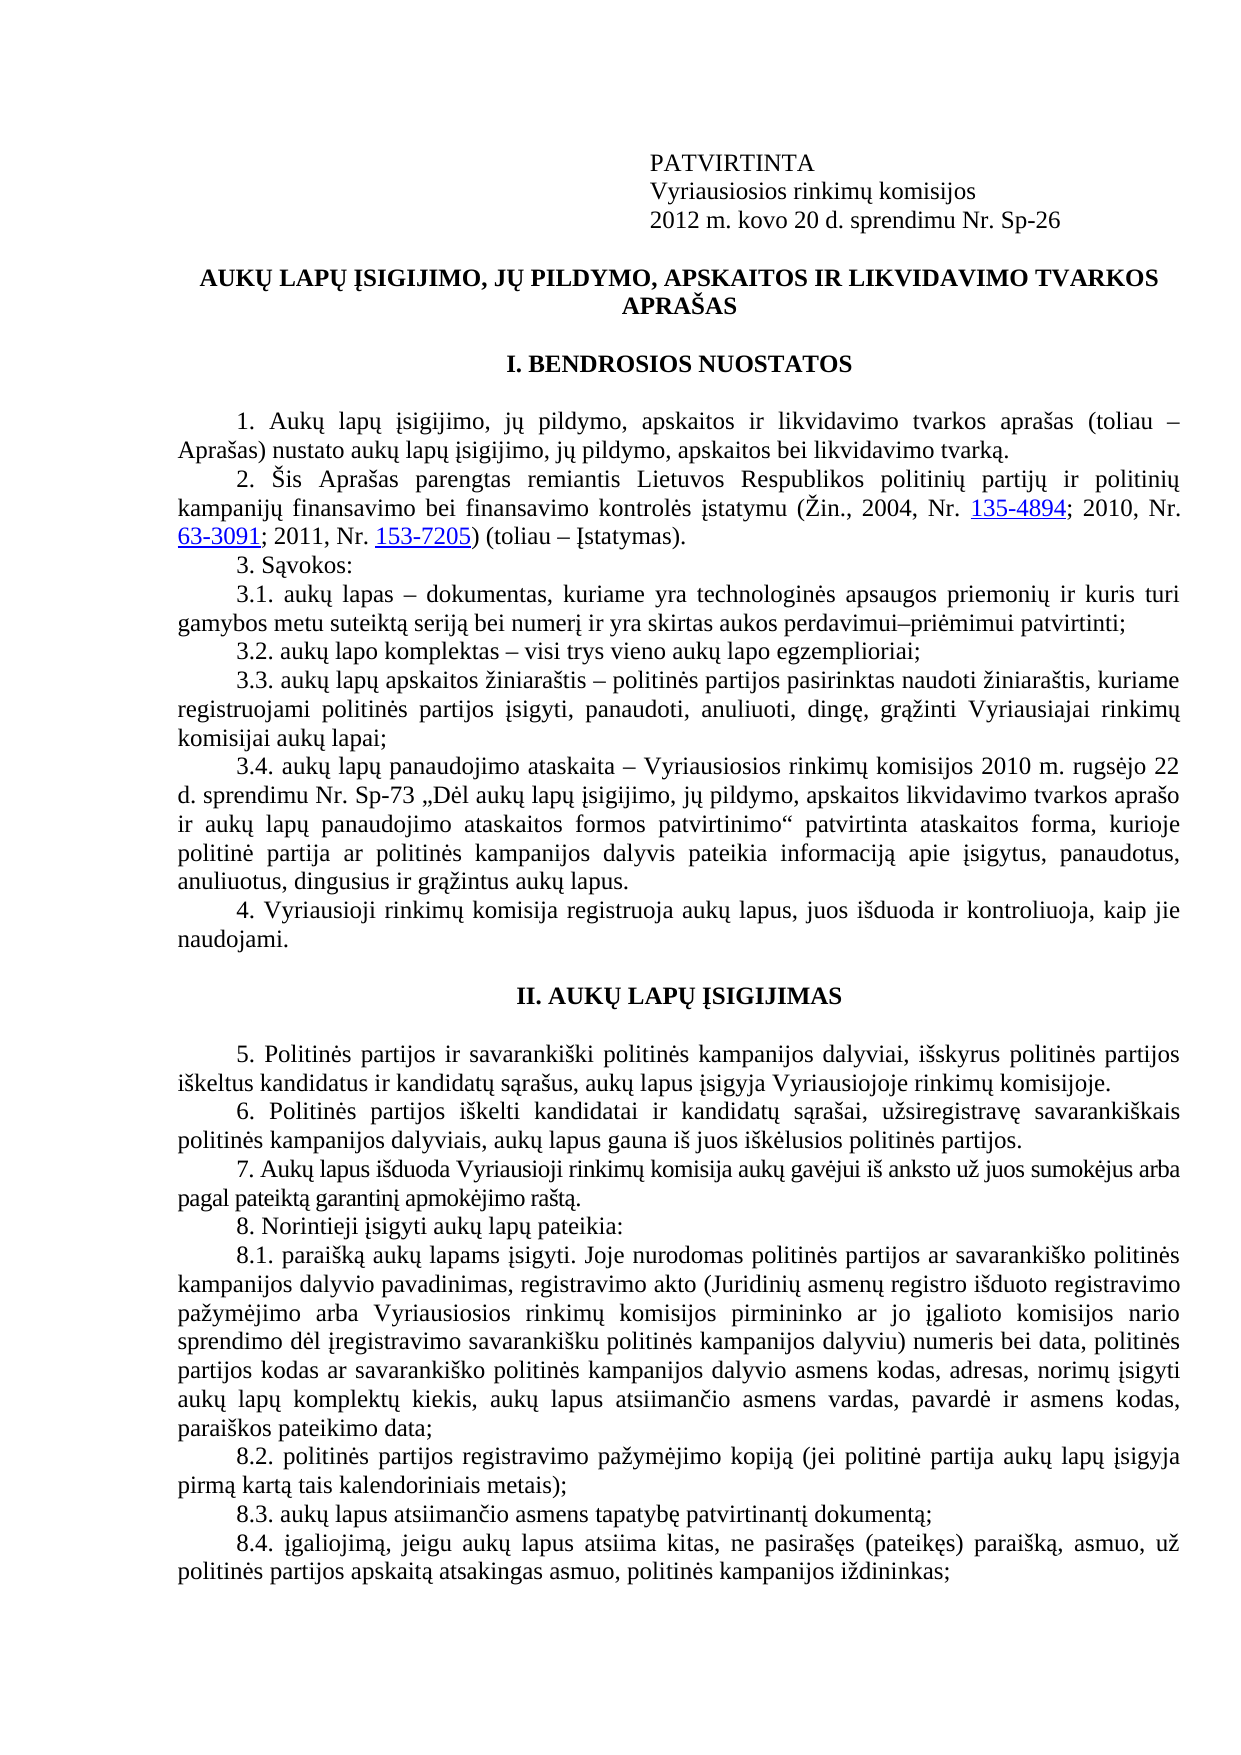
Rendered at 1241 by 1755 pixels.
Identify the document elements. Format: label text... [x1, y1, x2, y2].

text 1. Aukų lapų įsigijimo, jų pildymo, apskaitos ir likvidavimo tvarkos aprašas (toliau – Aprašas) nustato aukų lapų įsigijimo, jų pildymo, apskaitos bei likvidavimo tvarką. [177, 406, 1181, 464]
text I. BENDROSIOS NUOSTATOS [177, 349, 1181, 378]
text II. AUKŲ LAPŲ ĮSIGIJIMAS [177, 981, 1181, 1010]
text 4. Vyriausioji rinkimų komisija registruoja aukų lapus, juos išduoda ir kontroliuoja, kaip jie naudojami. [177, 895, 1181, 953]
text 8.3. aukų lapus atsiimančio asmens tapatybę patvirtinantį dokumentą; [177, 1499, 1181, 1528]
text 2. Šis Aprašas parengtas remiantis Lietuvos Respublikos politinių partijų ir politinių kampanijų finansavimo bei finansavimo kontrolės įstatymu (Žin., 2004, Nr. 135-4894; 2010, Nr. 63-3091; 2011, Nr. 153-7205) (toliau – Įstatymas). [177, 464, 1181, 550]
text 3. Sąvokos: [177, 550, 1181, 579]
text 6. Politinės partijos iškelti kandidatai ir kandidatų sąrašai, užsiregistravę savarankiškais politinės kampanijos dalyviais, aukų lapus gauna iš juos iškėlusios politinės partijos. [177, 1096, 1181, 1154]
text 3.1. aukų lapas – dokumentas, kuriame yra technologinės apsaugos priemonių ir kuris turi gamybos metu suteiktą seriją bei numerį ir yra skirtas aukos perdavimui–priėmimui patvirtinti; [177, 579, 1181, 636]
text 8.1. paraišką aukų lapams įsigyti. Joje nurodomas politinės partijos ar savarankiško politinės kampanijos dalyvio pavadinimas, registravimo akto (Juridinių asmenų registro išduoto registravimo pažymėjimo arba Vyriausiosios rinkimų komisijos pirmininko ar jo įgalioto komisijos nario sprendimo dėl įregistravimo savarankišku politinės kampanijos dalyviu) numeris bei data, politinės partijos kodas ar savarankiško politinės kampanijos dalyvio asmens kodas, adresas, norimų įsigyti aukų lapų komplektų kiekis, aukų lapus atsiimančio asmens vardas, pavardė ir asmens kodas, paraiškos pateikimo data; [177, 1240, 1181, 1441]
text 8. Norintieji įsigyti aukų lapų pateikia: [177, 1211, 1181, 1240]
text 2012 m. kovo 20 d. sprendimu Nr. Sp-26 [649, 205, 1181, 234]
text 7. Aukų lapus išduoda Vyriausioji rinkimų komisija aukų gavėjui iš anksto už juos sumokėjus arba pagal pateiktą garantinį apmokėjimo raštą. [177, 1154, 1181, 1211]
text 3.3. aukų lapų apskaitos žiniaraštis – politinės partijos pasirinktas naudoti žiniaraštis, kuriame registruojami politinės partijos įsigyti, panaudoti, anuliuoti, dingę, grąžinti Vyriausiajai rinkimų komisijai aukų lapai; [177, 665, 1181, 751]
text 3.4. aukų lapų panaudojimo ataskaita – Vyriausiosios rinkimų komisijos 2010 m. rugsėjo 22 d. sprendimu Nr. Sp-73 „Dėl aukų lapų įsigijimo, jų pildymo, apskaitos likvidavimo tvarkos aprašo ir aukų lapų panaudojimo ataskaitos formos patvirtinimo“ patvirtinta ataskaitos forma, kurioje politinė partija ar politinės kampanijos dalyvis pateikia informaciją apie įsigytus, panaudotus, anuliuotus, dingusius ir grąžintus aukų lapus. [177, 751, 1181, 895]
text 8.4. įgaliojimą, jeigu aukų lapus atsiima kitas, ne pasirašęs (pateikęs) paraišką, asmuo, už politinės partijos apskaitą atsakingas asmuo, politinės kampanijos iždininkas; [177, 1528, 1181, 1585]
text 5. Politinės partijos ir savarankiški politinės kampanijos dalyviai, išskyrus politinės partijos iškeltus kandidatus ir kandidatų sąrašus, aukų lapus įsigyja Vyriausiojoje rinkimų komisijoje. [177, 1039, 1181, 1096]
text 3.2. aukų lapo komplektas – visi trys vieno aukų lapo egzemplioriai; [177, 636, 1181, 665]
text 8.2. politinės partijos registravimo pažymėjimo kopiją (jei politinė partija aukų lapų įsigyja pirmą kartą tais kalendoriniais metais); [177, 1441, 1181, 1499]
text AUKŲ LAPŲ ĮSIGIJIMO, JŲ PILDYMO, APSKAITOS IR LIKVIDAVIMO TVARKOS APRAŠAS [177, 263, 1181, 320]
text PATVIRTINTA [649, 148, 1181, 176]
text Vyriausiosios rinkimų komisijos [649, 176, 1181, 205]
